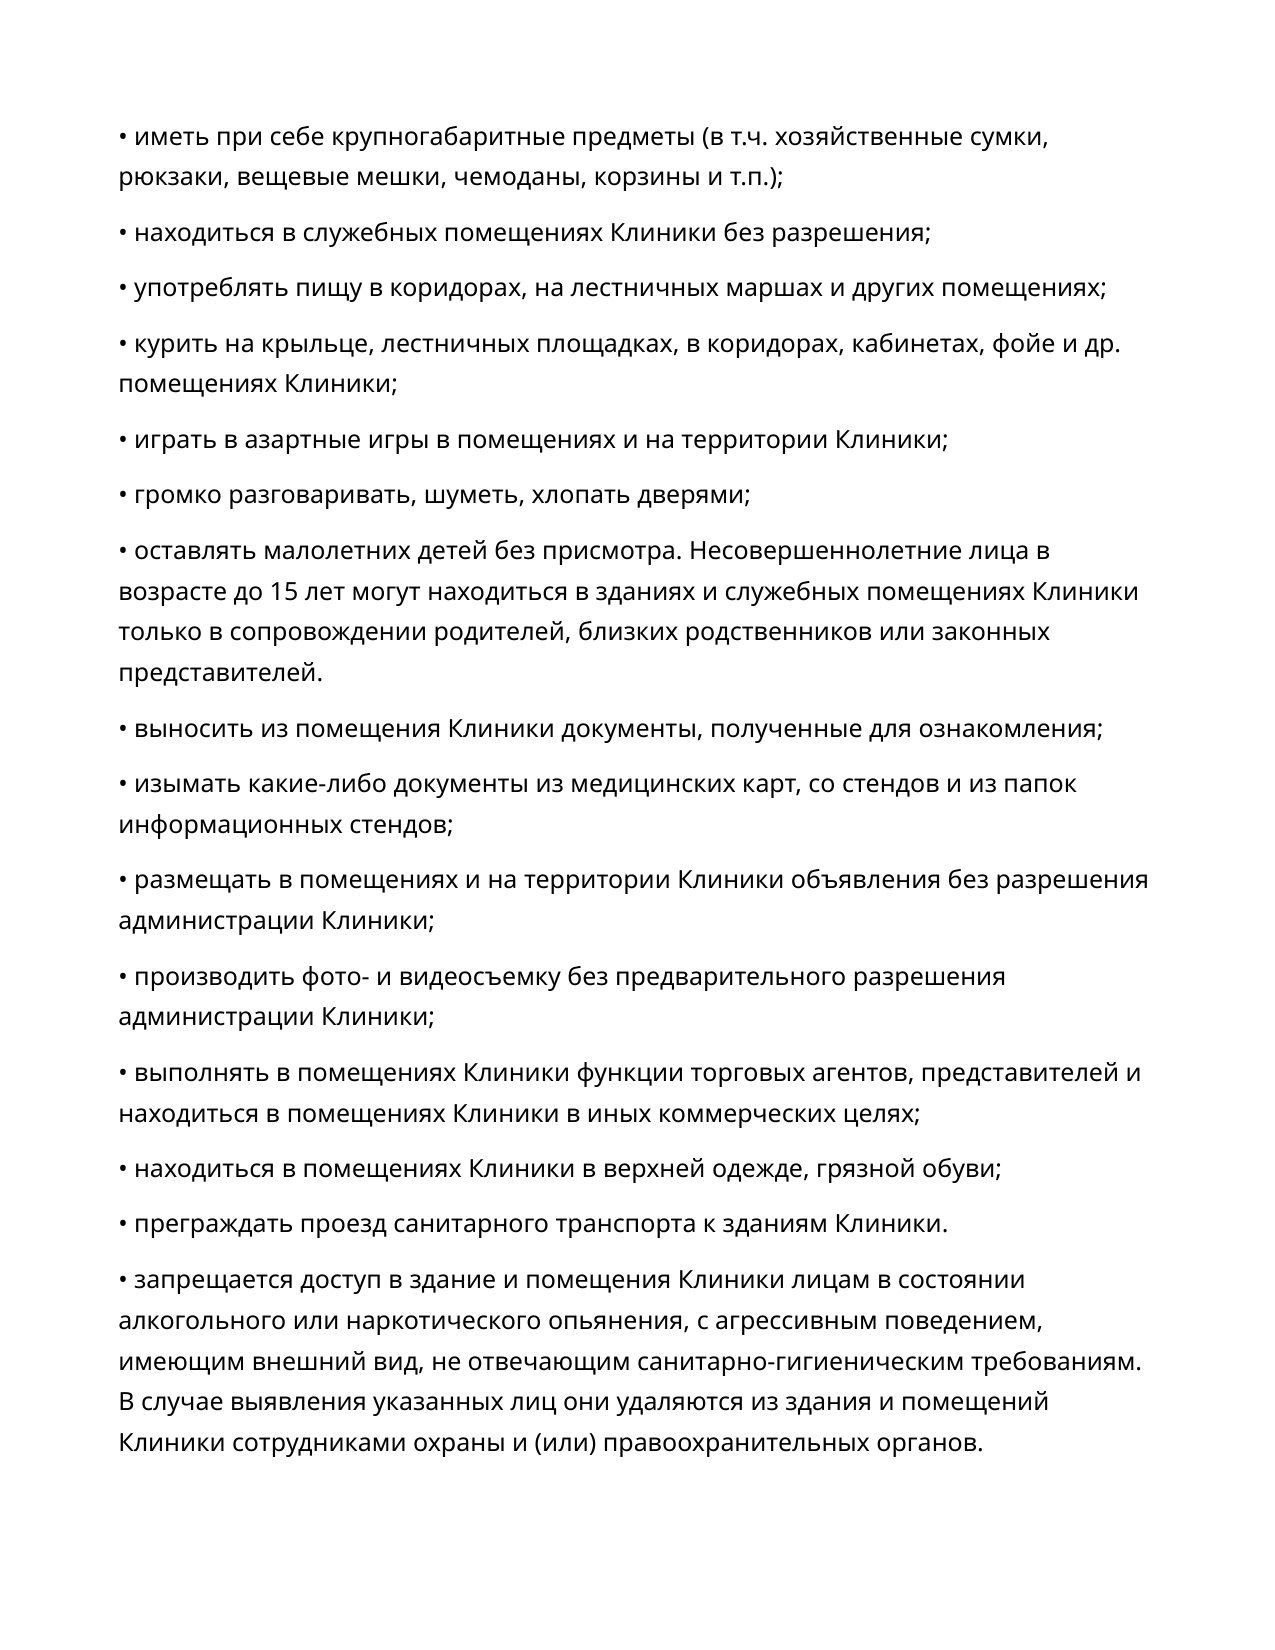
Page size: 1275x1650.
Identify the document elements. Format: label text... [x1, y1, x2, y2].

text • преграждать проезд санитарного транспорта к зданиям Клиники. [118, 1206, 1157, 1240]
text • громко разговаривать, шуметь, хлопать дверями; [118, 477, 1157, 511]
text • находиться в служебных помещениях Клиники без разрешения; [118, 214, 1157, 248]
text • иметь при себе крупногабаритные предметы (в т.ч. хозяйственные сумки, рюкзаки, вещевые мешки, чемоданы, корзины и т.п.); [118, 118, 1157, 193]
text • оставлять малолетних детей без присмотра. Несовершеннолетние лица в возрасте до 15 лет могут находиться в зданиях и служебных помещениях Клиники только в сопровождении родителей, близких родственников или законных представителей. [118, 532, 1157, 689]
text • изымать какие-либо документы из медицинских карт, со стендов и из папок информационных стендов; [118, 766, 1157, 841]
text • выносить из помещения Клиники документы, полученные для ознакомления; [118, 710, 1157, 744]
text • употреблять пищу в коридорах, на лестничных маршах и других помещениях; [118, 270, 1157, 304]
text • выполнять в помещениях Клиники функции торговых агентов, представителей и находиться в помещениях Клиники в иных коммерческих целях; [118, 1054, 1157, 1129]
text • курить на крыльце, лестничных площадках, в коридорах, кабинетах, фойе и др. помещениях Клиники; [118, 325, 1157, 400]
text • запрещается доступ в здание и помещения Клиники лицам в состоянии алкогольного или наркотического опьянения, с агрессивным поведением, имеющим внешний вид, не отвечающим санитарно-гигиеническим требованиям. В случае выявления указанных лиц они удаляются из здания и помещений Клиники сотрудниками охраны и (или) правоохранительных органов. [118, 1261, 1157, 1459]
text • играть в азартные игры в помещениях и на территории Клиники; [118, 421, 1157, 456]
text • находиться в помещениях Клиники в верхней одежде, грязной обуви; [118, 1151, 1157, 1185]
text • производить фото- и видеосъемку без предварительного разрешения администрации Клиники; [118, 958, 1157, 1033]
text • размещать в помещениях и на территории Клиники объявления без разрешения администрации Клиники; [118, 862, 1157, 937]
